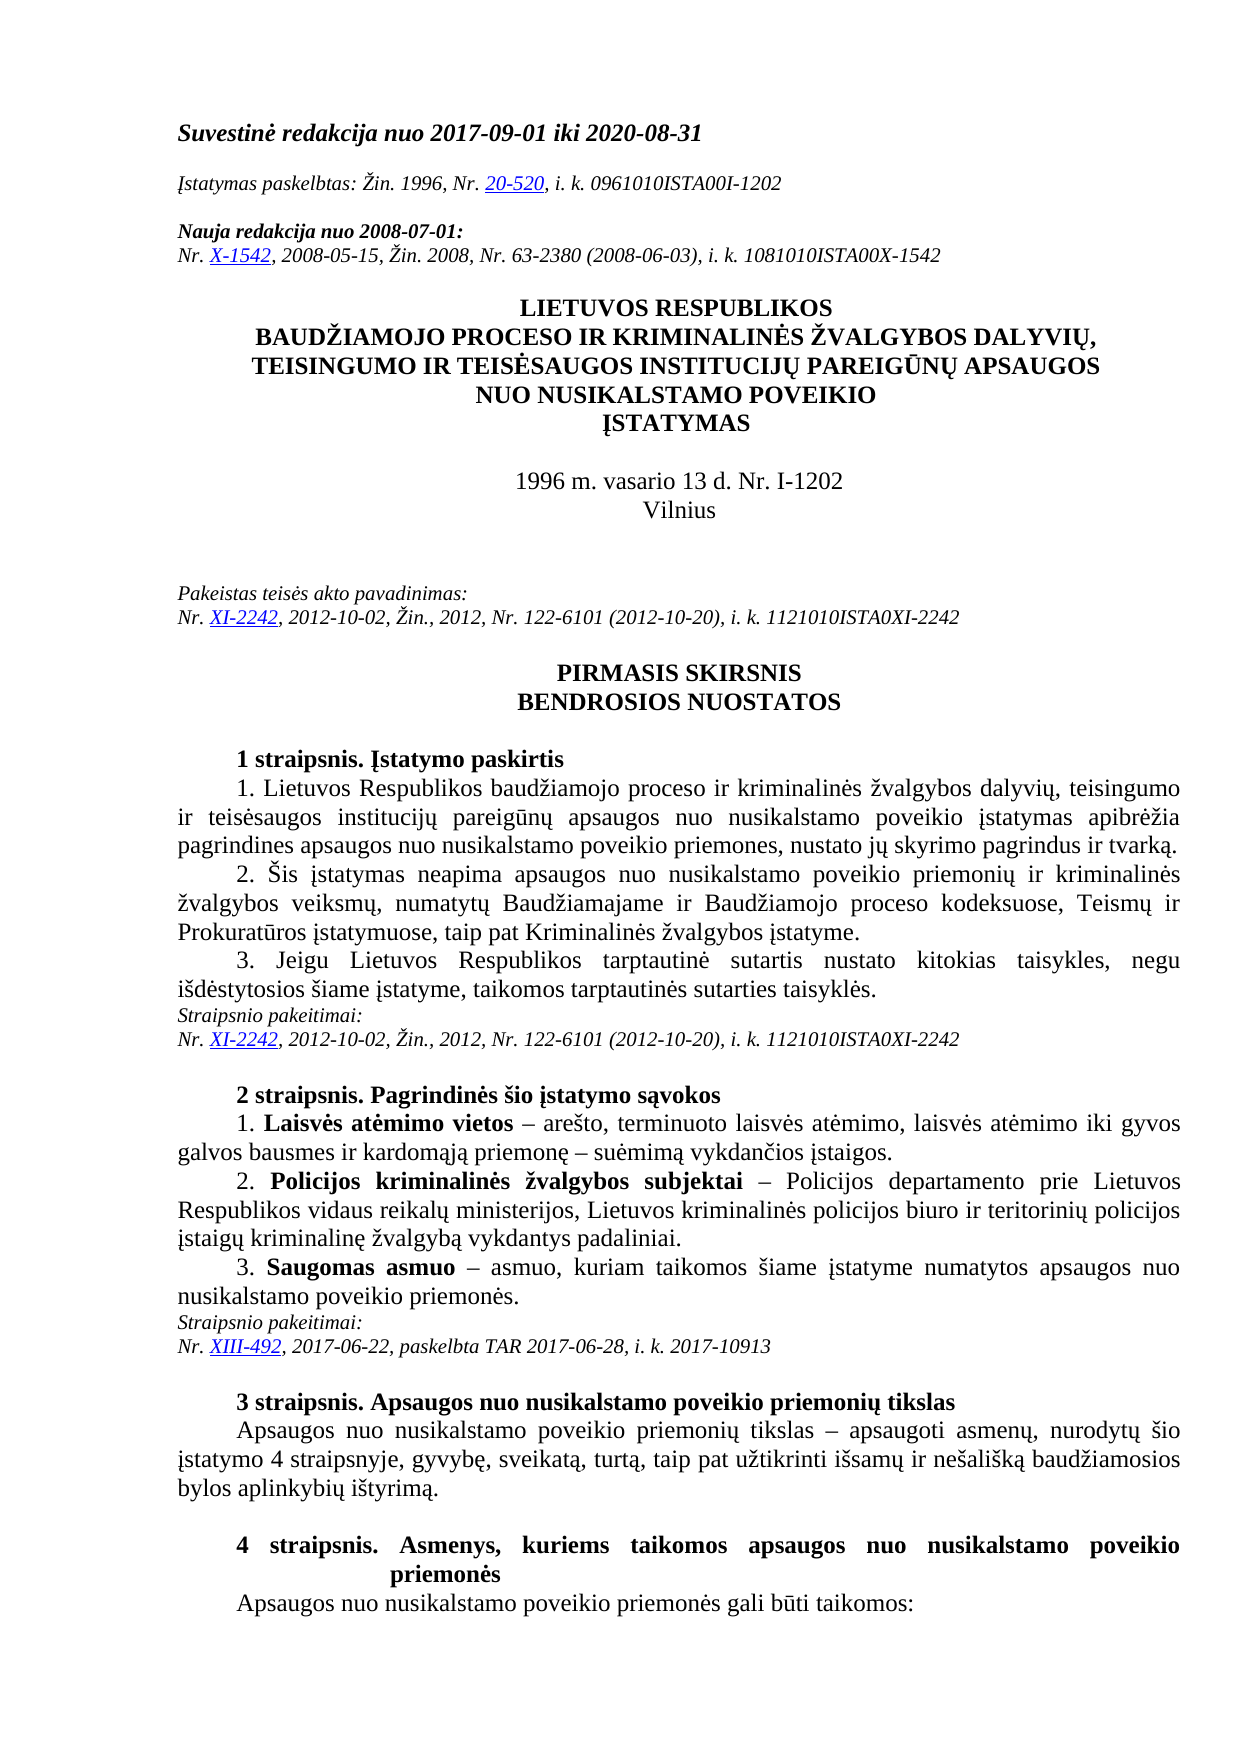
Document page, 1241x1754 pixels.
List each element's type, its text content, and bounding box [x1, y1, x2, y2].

text 2. Policijos kriminalinės žvalgybos subjektai – Policijos departamento prie Lietuvos Respublikos vidaus reikalų ministerijos, Lietuvos kriminalinės policijos biuro ir teritorinių policijos įstaigų kriminalinę žvalgybą vykdantys padaliniai. [177, 1166, 1181, 1252]
text Nr. XI-2242, 2012-10-02, Žin., 2012, Nr. 122-6101 (2012-10-20), i. k. 1121010ISTA0XI-2242 [177, 605, 1181, 629]
text 1 straipsnis. Įstatymo paskirtis [177, 744, 1181, 773]
text 2 straipsnis. Pagrindinės šio įstatymo sąvokos [177, 1080, 1181, 1108]
text 1. Lietuvos Respublikos baudžiamojo proceso ir kriminalinės žvalgybos dalyvių, teisingumo ir teisėsaugos institucijų pareigūnų apsaugos nuo nusikalstamo poveikio įstatymas apibrėžia pagrindines apsaugos nuo nusikalstamo poveikio priemones, nustato jų skyrimo pagrindus ir tvarką. [177, 773, 1181, 859]
text Straipsnio pakeitimai: [177, 1003, 1181, 1027]
text LIETUVOS RESPUBLIKOS BAUDŽIAMOJO PROCESO IR KRIMINALINĖS ŽVALGYBOS DALYVIŲ, TEISINGUMO IR TEISĖSAUGOS INSTITUCIJŲ PAREIGŪNŲ APSAUGOS NUO NUSIKALSTAMO POVEIKIO ĮSTATYMAS [177, 293, 1181, 437]
text Suvestinė redakcija nuo 2017-09-01 iki 2020-08-31 [177, 118, 1181, 147]
text 2. Šis įstatymas neapima apsaugos nuo nusikalstamo poveikio priemonių ir kriminalinės žvalgybos veiksmų, numatytų Baudžiamajame ir Baudžiamojo proceso kodeksuose, Teismų ir Prokuratūros įstatymuose, taip pat Kriminalinės žvalgybos įstatyme. [177, 859, 1181, 945]
text Straipsnio pakeitimai: [177, 1310, 1181, 1334]
text Apsaugos nuo nusikalstamo poveikio priemonių tikslas – apsaugoti asmenų, nurodytų šio įstatymo 4 straipsnyje, gyvybę, sveikatą, turtą, taip pat užtikrinti išsamų ir nešališką baudžiamosios bylos aplinkybių ištyrimą. [177, 1415, 1181, 1502]
text 3. Saugomas asmuo – asmuo, kuriam taikomos šiame įstatyme numatytos apsaugos nuo nusikalstamo poveikio priemonės. [177, 1252, 1181, 1310]
text PIRMASIS SKIRSNIS [177, 658, 1181, 687]
text Nauja redakcija nuo 2008-07-01: [177, 219, 1181, 243]
text Apsaugos nuo nusikalstamo poveikio priemonės gali būti taikomos: [177, 1588, 1181, 1617]
text 3. Jeigu Lietuvos Respublikos tarptautinė sutartis nustato kitokias taisykles, negu išdėstytosios šiame įstatyme, taikomos tarptautinės sutarties taisyklės. [177, 945, 1181, 1003]
text Įstatymas paskelbtas: Žin. 1996, Nr. 20-520, i. k. 0961010ISTA00I-1202 [177, 171, 1181, 195]
text 1996 m. vasario 13 d. Nr. I-1202 [177, 466, 1181, 495]
text 4 straipsnis. Asmenys, kuriems taikomos apsaugos nuo nusikalstamo poveikio priemonės [236, 1530, 1181, 1588]
text 1. Laisvės atėmimo vietos – arešto, terminuoto laisvės atėmimo, laisvės atėmimo iki gyvos galvos bausmes ir kardomąją priemonę – suėmimą vykdančios įstaigos. [177, 1108, 1181, 1166]
text BENDROSIOS NUOSTATOS [177, 687, 1181, 715]
text 3 straipsnis. Apsaugos nuo nusikalstamo poveikio priemonių tikslas [177, 1387, 1181, 1415]
text Nr. X-1542, 2008-05-15, Žin. 2008, Nr. 63-2380 (2008-06-03), i. k. 1081010ISTA00X-1542 [177, 243, 1181, 267]
text Pakeistas teisės akto pavadinimas: [177, 581, 1181, 605]
text Nr. XI-2242, 2012-10-02, Žin., 2012, Nr. 122-6101 (2012-10-20), i. k. 1121010ISTA0XI-2242 [177, 1027, 1181, 1051]
text Nr. XIII-492, 2017-06-22, paskelbta TAR 2017-06-28, i. k. 2017-10913 [177, 1334, 1181, 1358]
text Vilnius [177, 495, 1181, 523]
